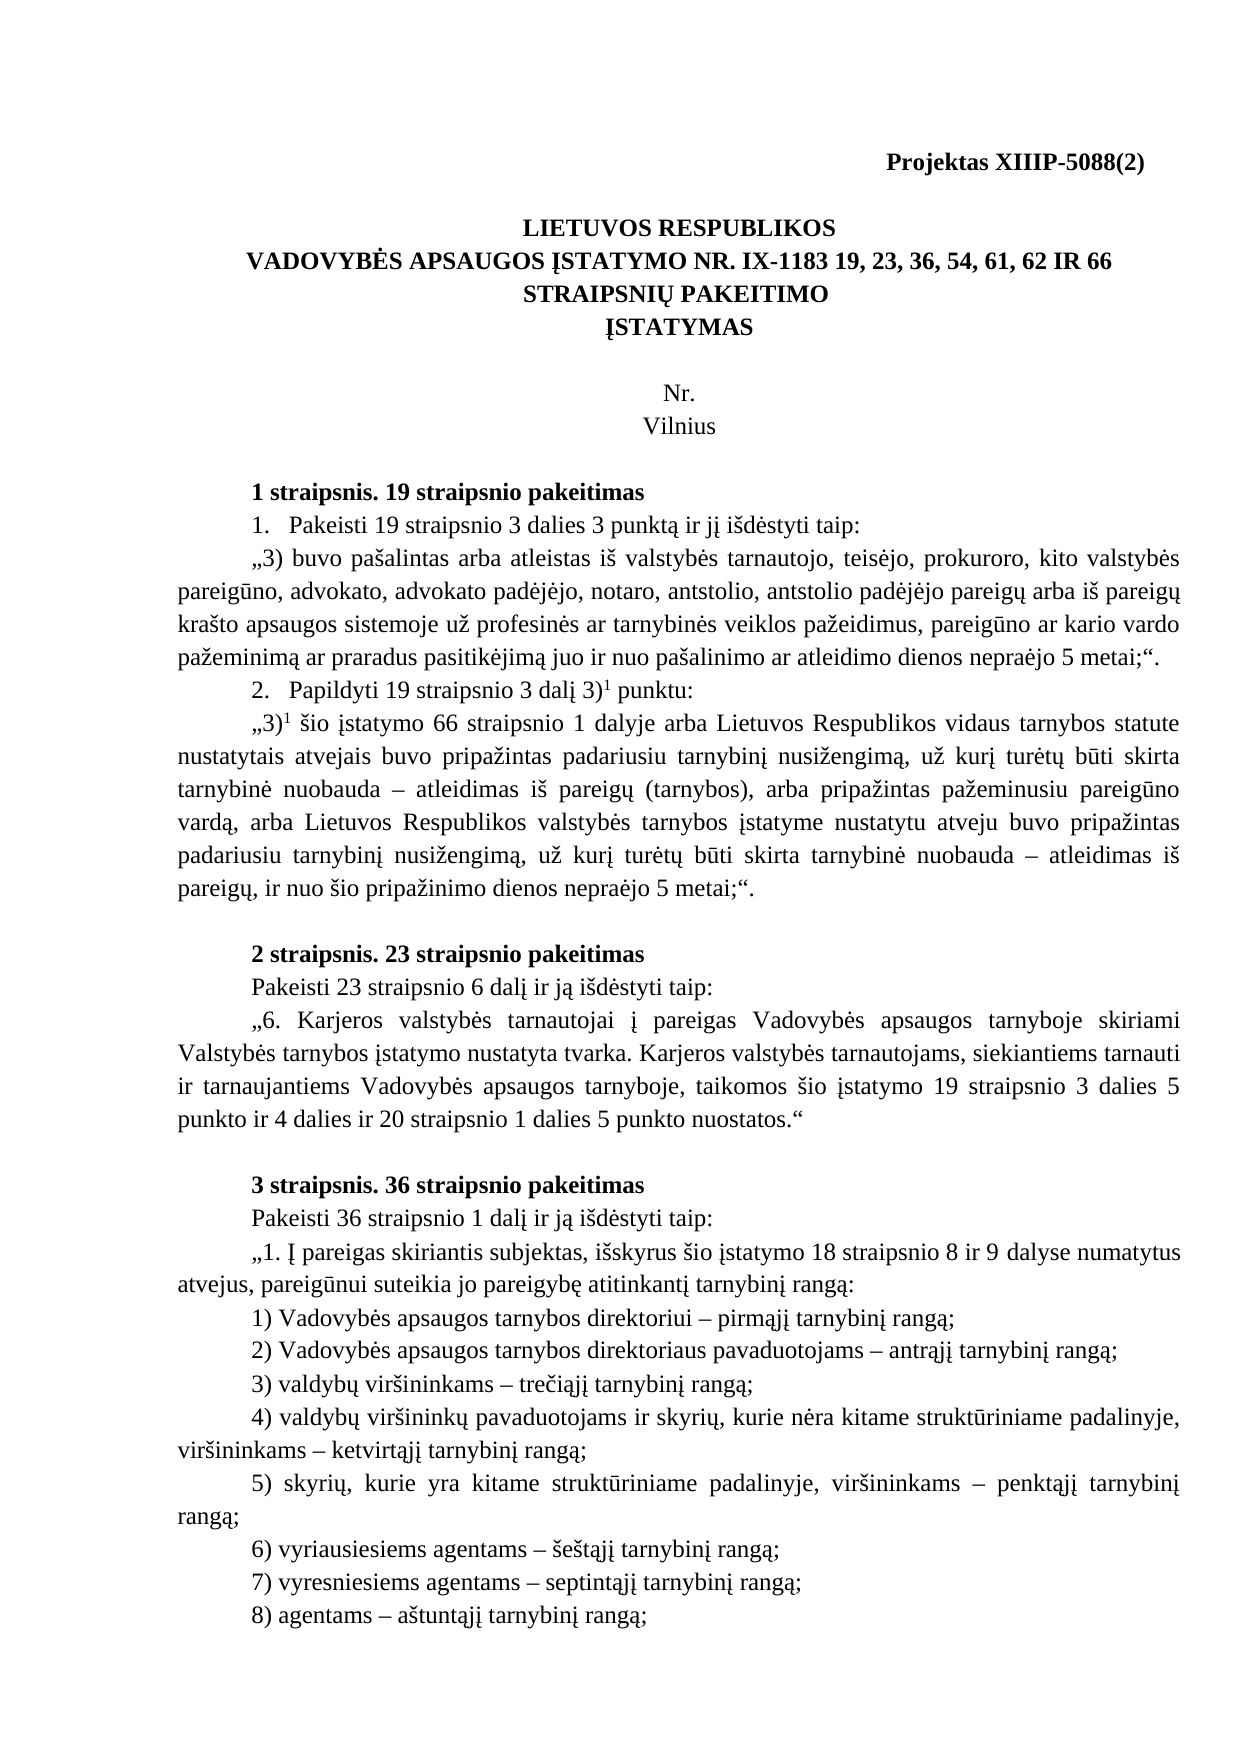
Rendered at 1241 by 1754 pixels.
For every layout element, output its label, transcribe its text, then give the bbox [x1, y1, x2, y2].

text „1. Į pareigas skiriantis subjektas, išskyrus šio įstatymo 18 straipsnio 8 ir 9 dalyse numatytus atvejus, pareigūnui suteikia jo pareigybę atitinkantį tarnybinį rangą: [177, 1237, 1181, 1298]
text Projektas XIIIP-5088(2) [886, 147, 1181, 176]
text 6) vyriausiesiems agentams – šeštąjį tarnybinį rangą; [177, 1534, 1181, 1562]
text 2 straipsnis. 23 straipsnio pakeitimas [177, 939, 1181, 968]
text „6. Karjeros valstybės tarnautojai į pareigas Vadovybės apsaugos tarnyboje skiriami Valstybės tarnybos įstatymo nustatyta tvarka. Karjeros valstybės tarnautojams, siekiantiems tarnauti ir tarnaujantiems Vadovybės apsaugos tarnyboje, taikomos šio įstatymo 19 straipsnio 3 dalies 5 punkto ir 4 dalies ir 20 straipsnio 1 dalies 5 punkto nuostatos.“ [177, 1005, 1181, 1133]
text „3) buvo pašalintas arba atleistas iš valstybės tarnautojo, teisėjo, prokuroro, kito valstybės pareigūno, advokato, advokato padėjėjo, notaro, antstolio, antstolio padėjėjo pareigų arba iš pareigų krašto apsaugos sistemoje už profesinės ar tarnybinės veiklos pažeidimus, pareigūno ar kario vardo pažeminimą ar praradus pasitikėjimą juo ir nuo pašalinimo ar atleidimo dienos nepraėjo 5 metai;“. [177, 543, 1181, 671]
text LIETUVOS RESPUBLIKOS [177, 213, 1181, 242]
text 3) valdybų viršininkams – trečiąjį tarnybinį rangą; [177, 1369, 1181, 1397]
text 2. Papildyti 19 straipsnio 3 dalį 3)1 punktu: [251, 675, 1181, 704]
text 4) valdybų viršininkų pavaduotojams ir skyrių, kurie nėra kitame struktūriniame padalinyje, viršininkams – ketvirtąjį tarnybinį rangą; [177, 1402, 1181, 1463]
text 2) Vadovybės apsaugos tarnybos direktoriaus pavaduotojams – antrąjį tarnybinį rangą; [177, 1336, 1181, 1364]
text Pakeisti 36 straipsnio 1 dalį ir ją išdėstyti taip: [177, 1203, 1181, 1232]
text Vilnius [177, 411, 1181, 440]
text Nr. [177, 378, 1181, 407]
text VADOVYBĖS APSAUGOS ĮSTATYMO NR. IX-1183 19, 23, 36, 54, 61, 62 IR 66 STRAIPSNIŲ PAKEITIMO [177, 246, 1181, 308]
text 7) vyresniesiems agentams – septintąjį tarnybinį rangą; [177, 1567, 1181, 1596]
text „3)1 šio įstatymo 66 straipsnio 1 dalyje arba Lietuvos Respublikos vidaus tarnybos statute nustatytais atvejais buvo pripažintas padariusiu tarnybinį nusižengimą, už kurį turėtų būti skirta tarnybinė nuobauda – atleidimas iš pareigų (tarnybos), arba pripažintas pažeminusiu pareigūno vardą, arba Lietuvos Respublikos valstybės tarnybos įstatyme nustatytu atveju buvo pripažintas padariusiu tarnybinį nusižengimą, už kurį turėtų būti skirta tarnybinė nuobauda – atleidimas iš pareigų, ir nuo šio pripažinimo dienos nepraėjo 5 metai;“. [177, 708, 1181, 902]
text 5) skyrių, kurie yra kitame struktūriniame padalinyje, viršininkams – penktąjį tarnybinį rangą; [177, 1468, 1181, 1529]
text ĮSTATYMAS [177, 312, 1181, 341]
text 1 straipsnis. 19 straipsnio pakeitimas [177, 477, 1181, 506]
text 8) agentams – aštuntąjį tarnybinį rangą; [177, 1600, 1181, 1628]
text 1. Pakeisti 19 straipsnio 3 dalies 3 punktą ir jį išdėstyti taip: [251, 510, 1181, 539]
text Pakeisti 23 straipsnio 6 dalį ir ją išdėstyti taip: [177, 972, 1181, 1001]
text 3 straipsnis. 36 straipsnio pakeitimas [177, 1171, 1181, 1199]
text 1) Vadovybės apsaugos tarnybos direktoriui – pirmąjį tarnybinį rangą; [177, 1303, 1181, 1331]
